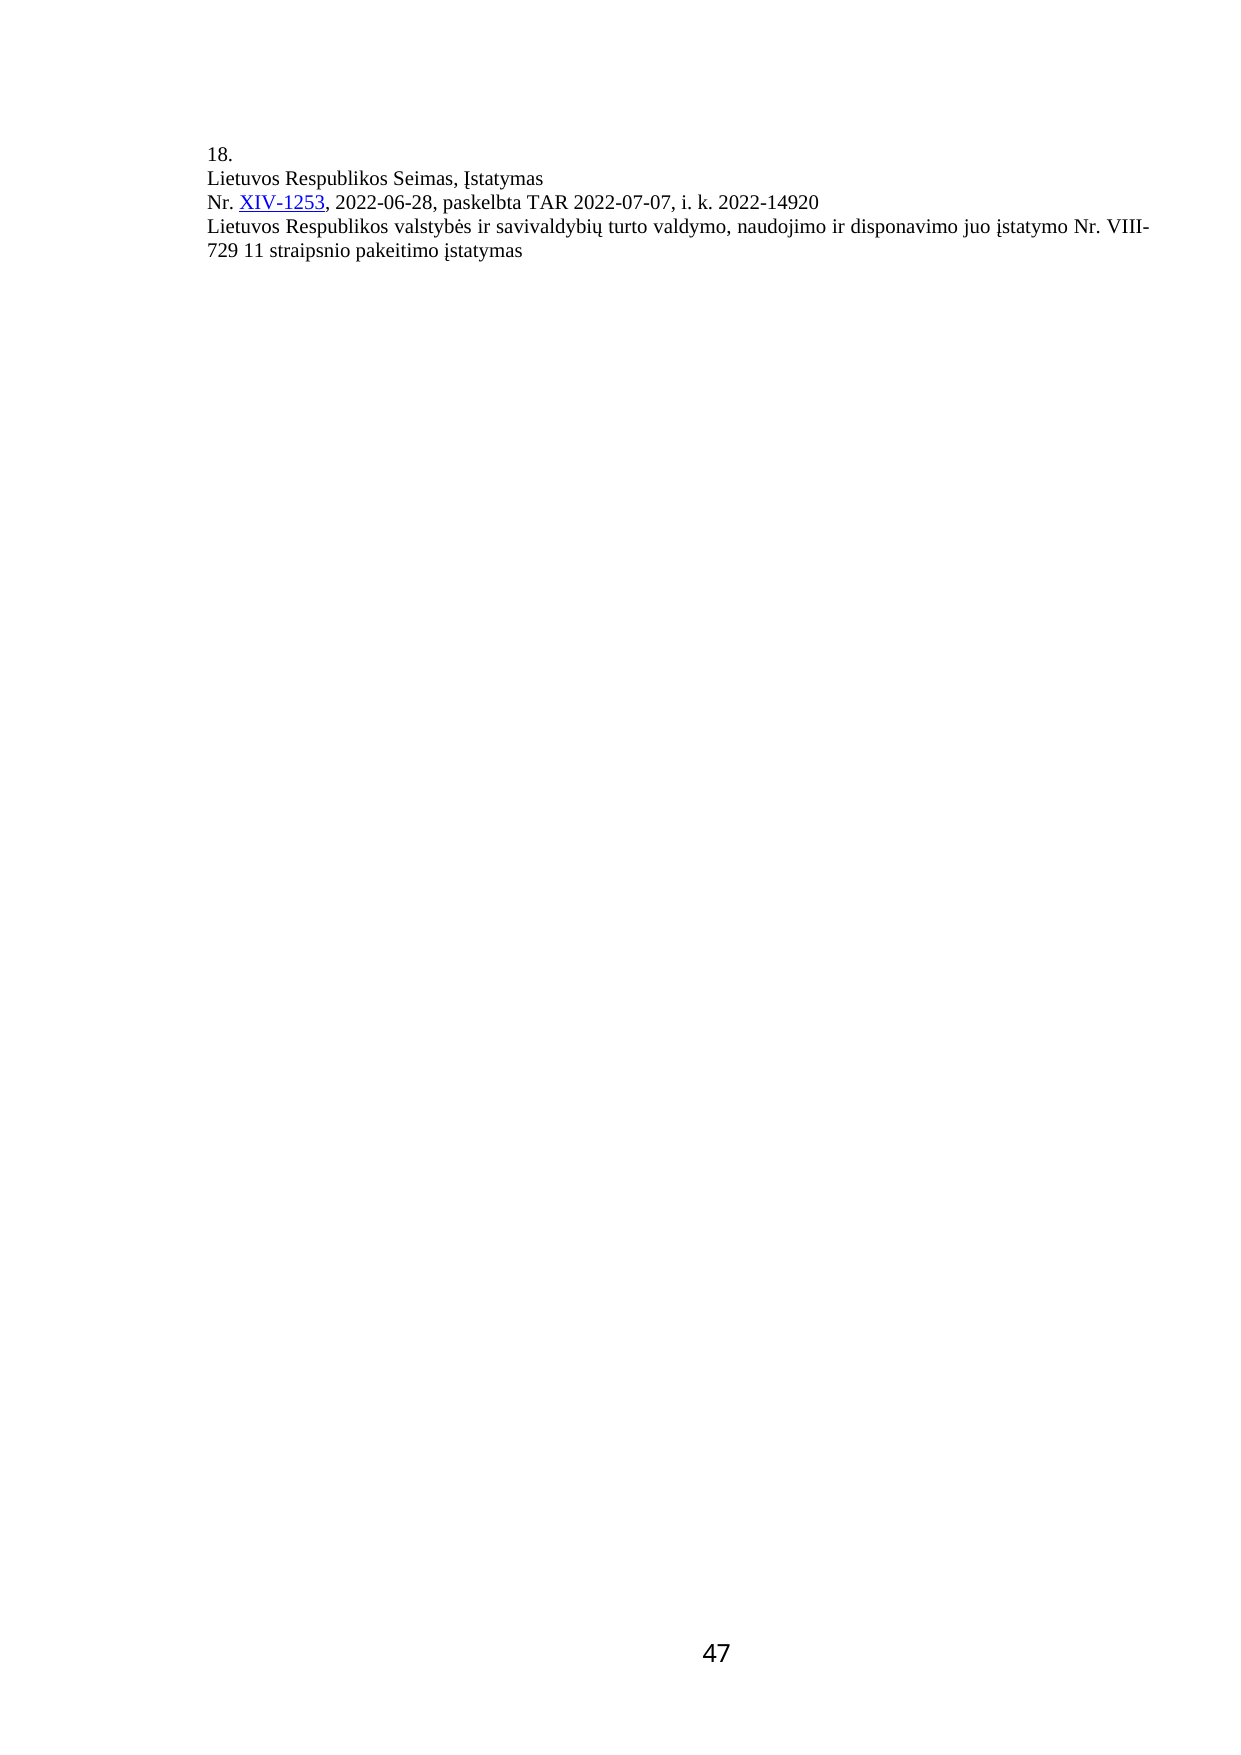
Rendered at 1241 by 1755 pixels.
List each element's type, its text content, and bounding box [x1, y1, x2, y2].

text Lietuvos Respublikos valstybės ir savivaldybių turto valdymo, naudojimo ir disponavimo juo įstatymo Nr. VIII-729 11 straipsnio pakeitimo įstatymas [207, 214, 1152, 262]
text Nr. XIV-1253, 2022-06-28, paskelbta TAR 2022-07-07, i. k. 2022-14920 [207, 190, 1152, 214]
text Lietuvos Respublikos Seimas, Įstatymas [207, 166, 1152, 190]
text 18. [207, 142, 1152, 166]
